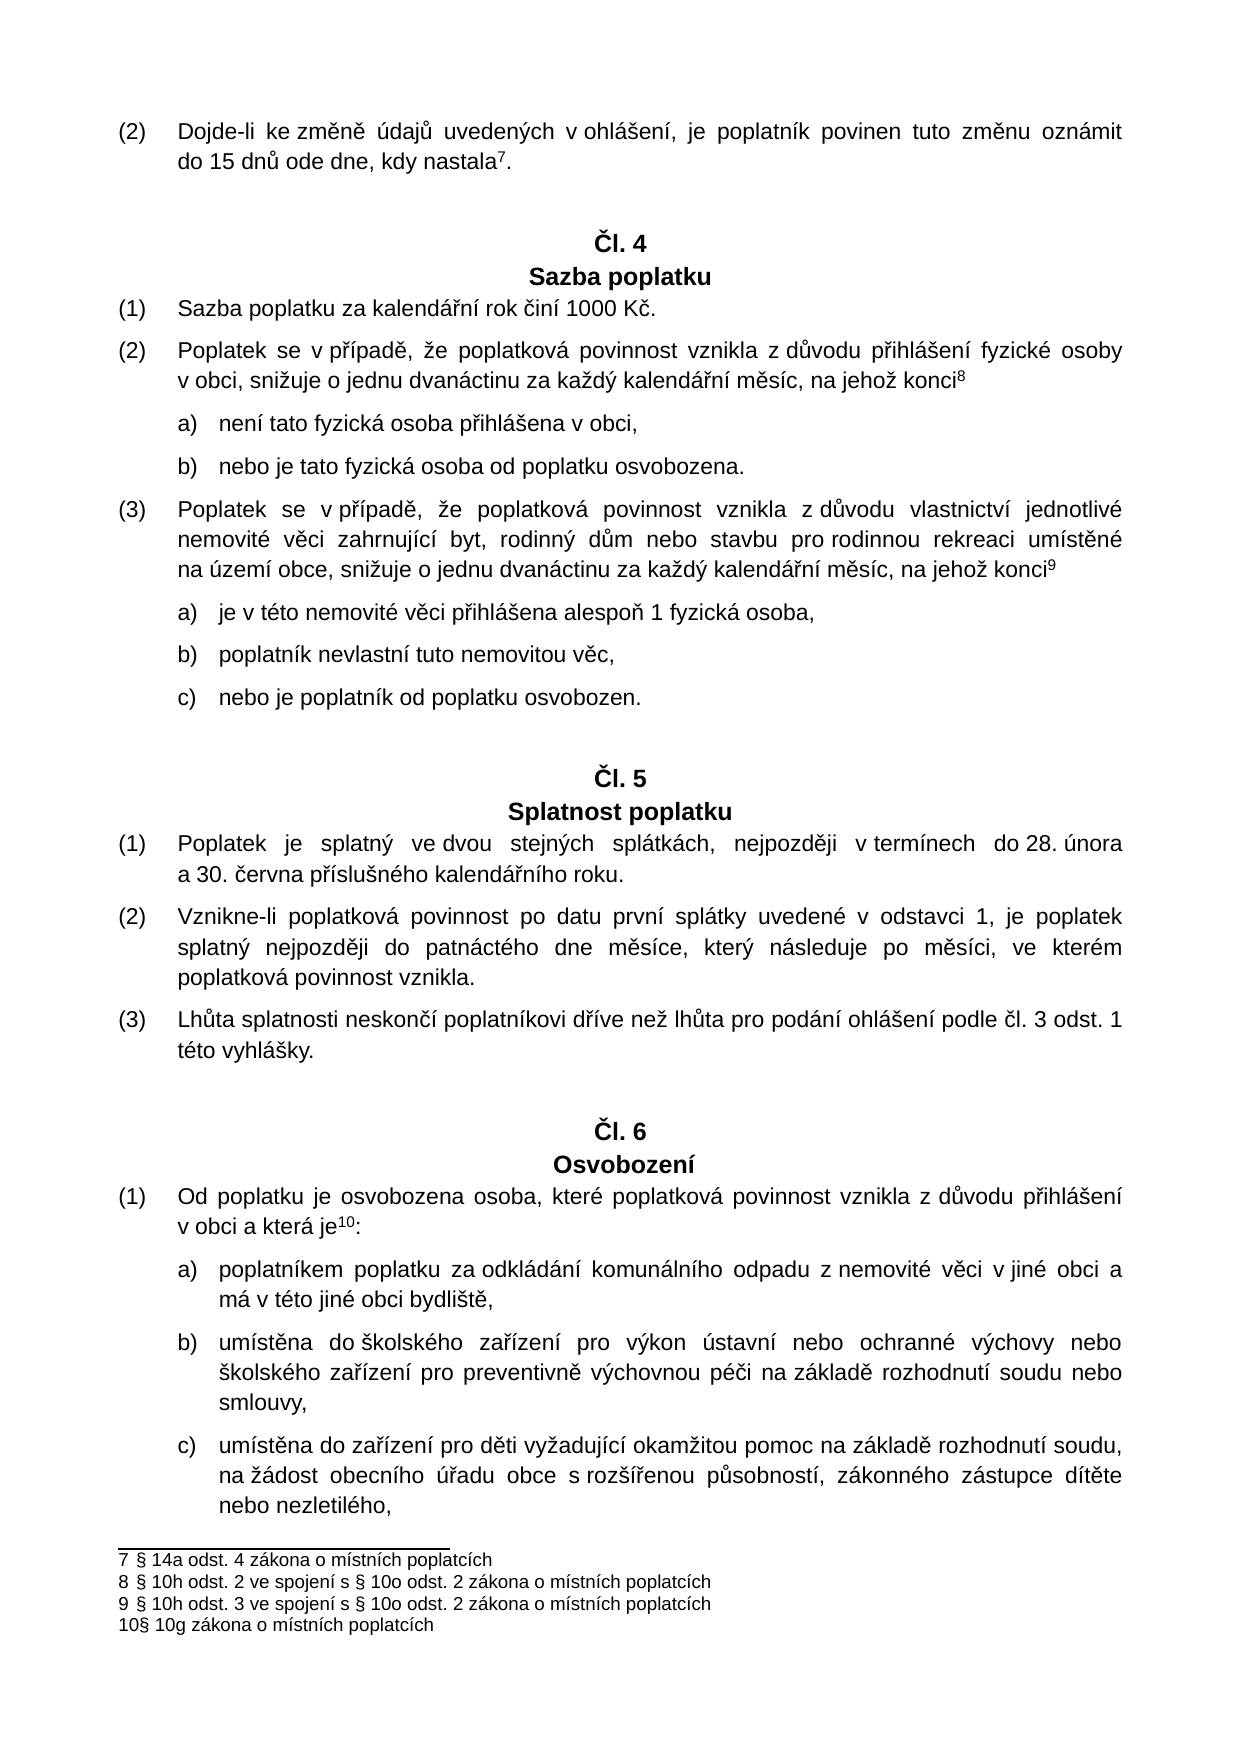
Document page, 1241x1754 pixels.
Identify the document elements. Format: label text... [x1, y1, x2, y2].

list umístěna do školského zařízení pro výkon ústavní nebo ochranné výchovy nebo školského zařízení pro preventivně výchovnou péči na základě rozhodnutí soudu nebo smlouvy, [177, 1329, 1122, 1416]
list umístěna do zařízení pro děti vyžadující okamžitou pomoc na základě rozhodnutí soudu, na žádost obecního úřadu obce s rozšířenou působností, zákonného zástupce dítěte nebo nezletilého, [177, 1432, 1122, 1519]
list § 10h odst. 3 ve spojení s § 10o odst. 2 zákona o místních poplatcích [118, 1592, 1122, 1614]
list Vznikne-li poplatková povinnost po datu první splátky uvedené v odstavci 1, je poplatek splatný nejpozději do patnáctého dne měsíce, který následuje po měsíci, ve kterém poplatková povinnost vznikla. [118, 903, 1122, 990]
list § 14a odst. 4 zákona o místních poplatcích [118, 1549, 1122, 1571]
list § 10h odst. 2 ve spojení s § 10o odst. 2 zákona o místních poplatcích [118, 1571, 1122, 1592]
list poplatník nevlastní tuto nemovitou věc, [177, 641, 1122, 668]
list Lhůta splatnosti neskončí poplatníkovi dříve než lhůta pro podání ohlášení podle čl. 3 odst. 1 této vyhlášky. [118, 1006, 1122, 1063]
subtitle Čl. 4 Sazba poplatku [118, 228, 1122, 290]
subtitle Čl. 5 Splatnost poplatku [118, 764, 1122, 826]
list Poplatek se v případě, že poplatková povinnost vznikla z důvodu přihlášení fyzické osoby v obci, snižuje o jednu dvanáctinu za každý kalendářní měsíc, na jehož konci [118, 337, 1122, 394]
list Dojde-li ke změně údajů uvedených v ohlášení, je poplatník povinen tuto změnu oznámit do 15 dnů ode dne, kdy nastala. [118, 118, 1122, 175]
list Od poplatku je osvobozena osoba, které poplatková povinnost vznikla z důvodu přihlášení v obci a která je: [118, 1183, 1122, 1239]
list není tato fyzická osoba přihlášena v obci, [177, 410, 1122, 437]
subtitle Čl. 6 Osvobození [118, 1117, 1122, 1179]
list Poplatek se v případě, že poplatková povinnost vznikla z důvodu vlastnictví jednotlivé nemovité věci zahrnující byt, rodinný dům nebo stavbu pro rodinnou rekreaci umístěné na území obce, snižuje o jednu dvanáctinu za každý kalendářní měsíc, na jehož konci [118, 496, 1122, 582]
list § 10g zákona o místních poplatcích [118, 1614, 1122, 1635]
list Poplatek je splatný ve dvou stejných splátkách, nejpozději v termínech do 28. února a 30. června příslušného kalendářního roku. [118, 830, 1122, 887]
list je v této nemovité věci přihlášena alespoň 1 fyzická osoba, [177, 599, 1122, 625]
list nebo je poplatník od poplatku osvobozen. [177, 684, 1122, 711]
list poplatníkem poplatku za odkládání komunálního odpadu z nemovité věci v jiné obci a má v této jiné obci bydliště, [177, 1256, 1122, 1312]
list Sazba poplatku za kalendářní rok činí 1000 Kč. [118, 294, 1122, 321]
list nebo je tato fyzická osoba od poplatku osvobozena. [177, 453, 1122, 479]
